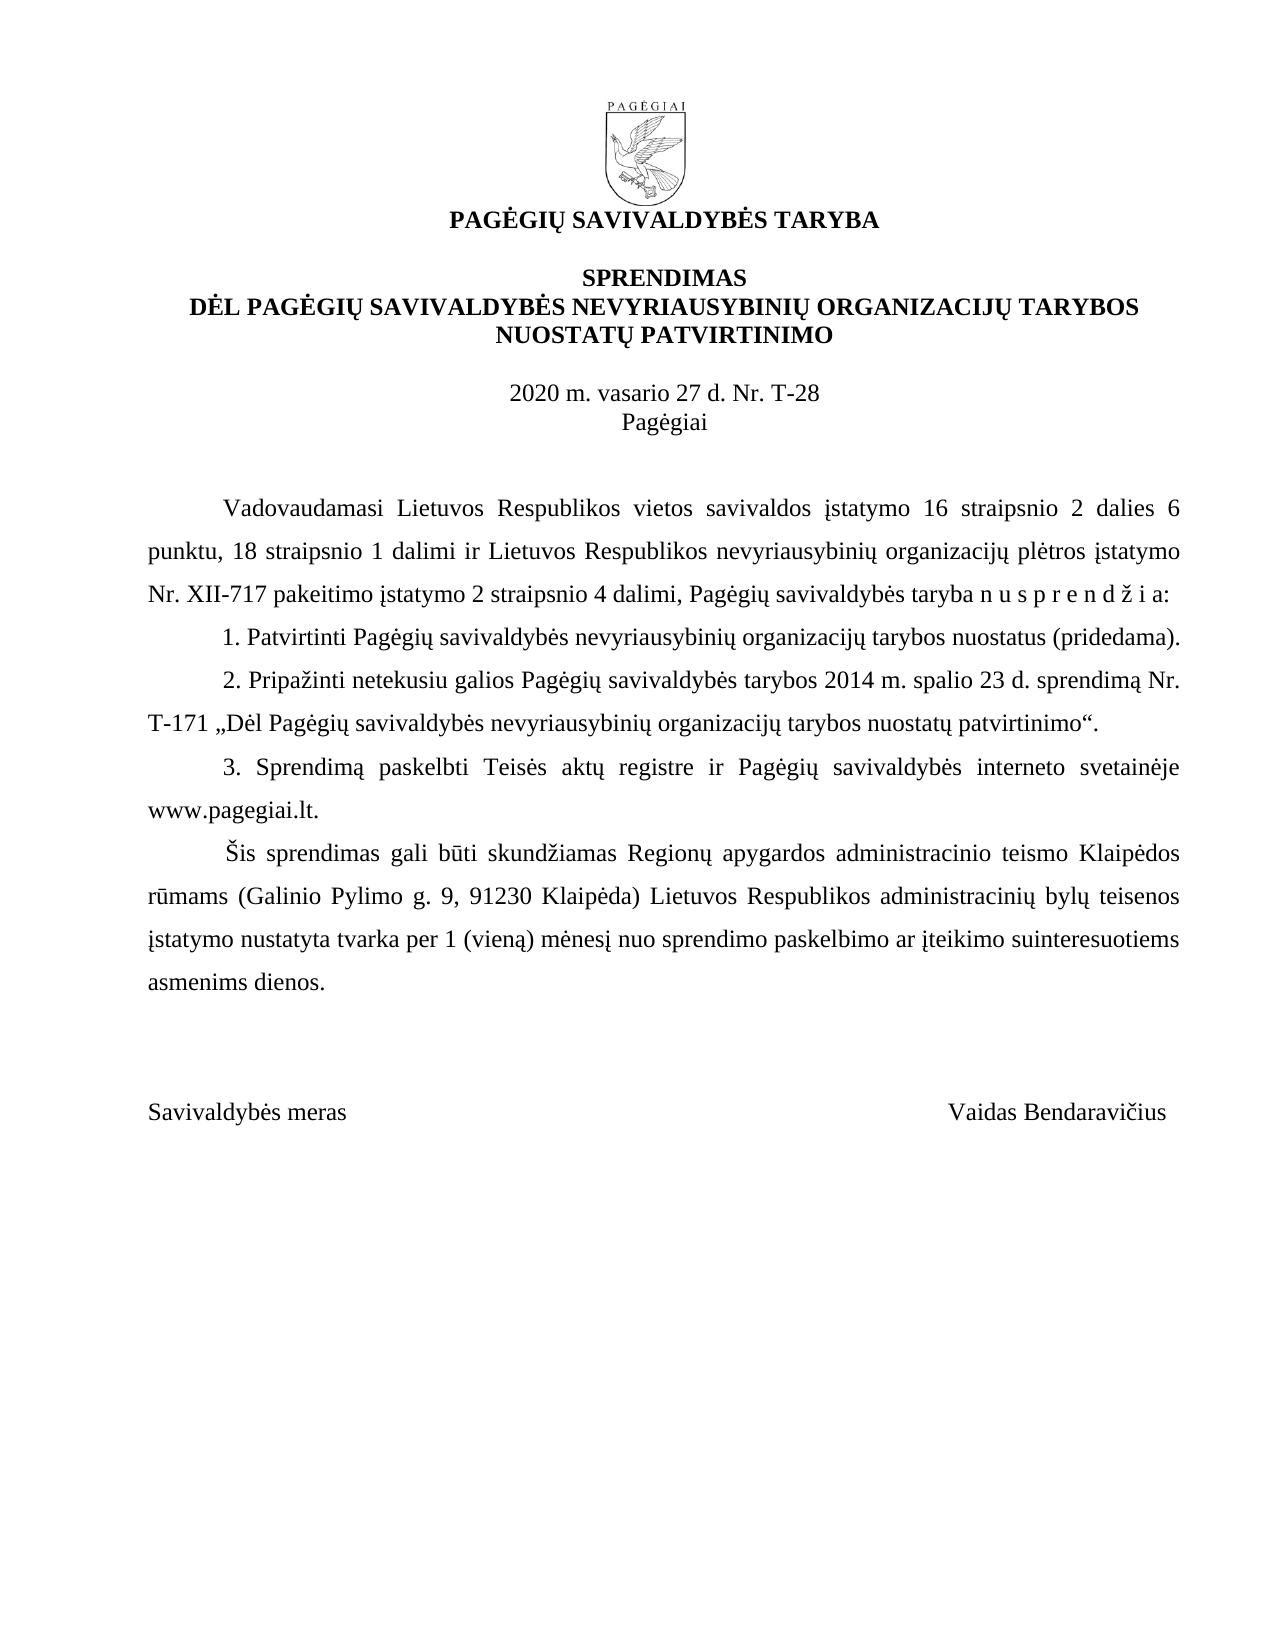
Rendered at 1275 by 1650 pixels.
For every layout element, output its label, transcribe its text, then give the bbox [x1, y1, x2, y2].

text Šis sprendimas gali būti skundžiamas Regionų apygardos administracinio teismo Klaipėdos rūmams (Galinio Pylimo g. 9, 91230 Klaipėda) Lietuvos Respublikos administracinių bylų teisenos įstatymo nustatyta tvarka per 1 (vieną) mėnesį nuo sprendimo paskelbimo ar įteikimo suinteresuotiems asmenims dienos. [148, 838, 1181, 996]
text sprendimas [148, 263, 1181, 292]
text Pagėgių savivaldybės taryba [148, 205, 1181, 234]
text 2020 m. vasario 27 d. Nr. T-28 [148, 378, 1181, 407]
text dėl PAGĖGIŲ SAVIVALDYBĖS nevyriausybinių organizacijų tarybos nuostatų patvirtinimo [148, 292, 1181, 349]
text Savivaldybės meras Vaidas Bendaravičius [148, 1097, 1181, 1125]
text 1. Patvirtinti Pagėgių savivaldybės nevyriausybinių organizacijų tarybos nuostatus (pridedama). [148, 622, 1181, 651]
text Pagėgiai [148, 407, 1181, 435]
text 2. Pripažinti netekusiu galios Pagėgių savivaldybės tarybos 2014 m. spalio 23 d. sprendimą Nr. T-171 „Dėl Pagėgių savivaldybės nevyriausybinių organizacijų tarybos nuostatų patvirtinimo“. [148, 665, 1181, 737]
text Vadovaudamasi Lietuvos Respublikos vietos savivaldos įstatymo 16 straipsnio 2 dalies 6 punktu, 18 straipsnio 1 dalimi ir Lietuvos Respublikos nevyriausybinių organizacijų plėtros įstatymo Nr. XII-717 pakeitimo įstatymo 2 straipsnio 4 dalimi, Pagėgių savivaldybės taryba n u s p r e n d ž i a: [148, 493, 1181, 608]
text 3. Sprendimą paskelbti Teisės aktų registre ir Pagėgių savivaldybės interneto svetainėje www.pagegiai.lt. [148, 752, 1181, 823]
